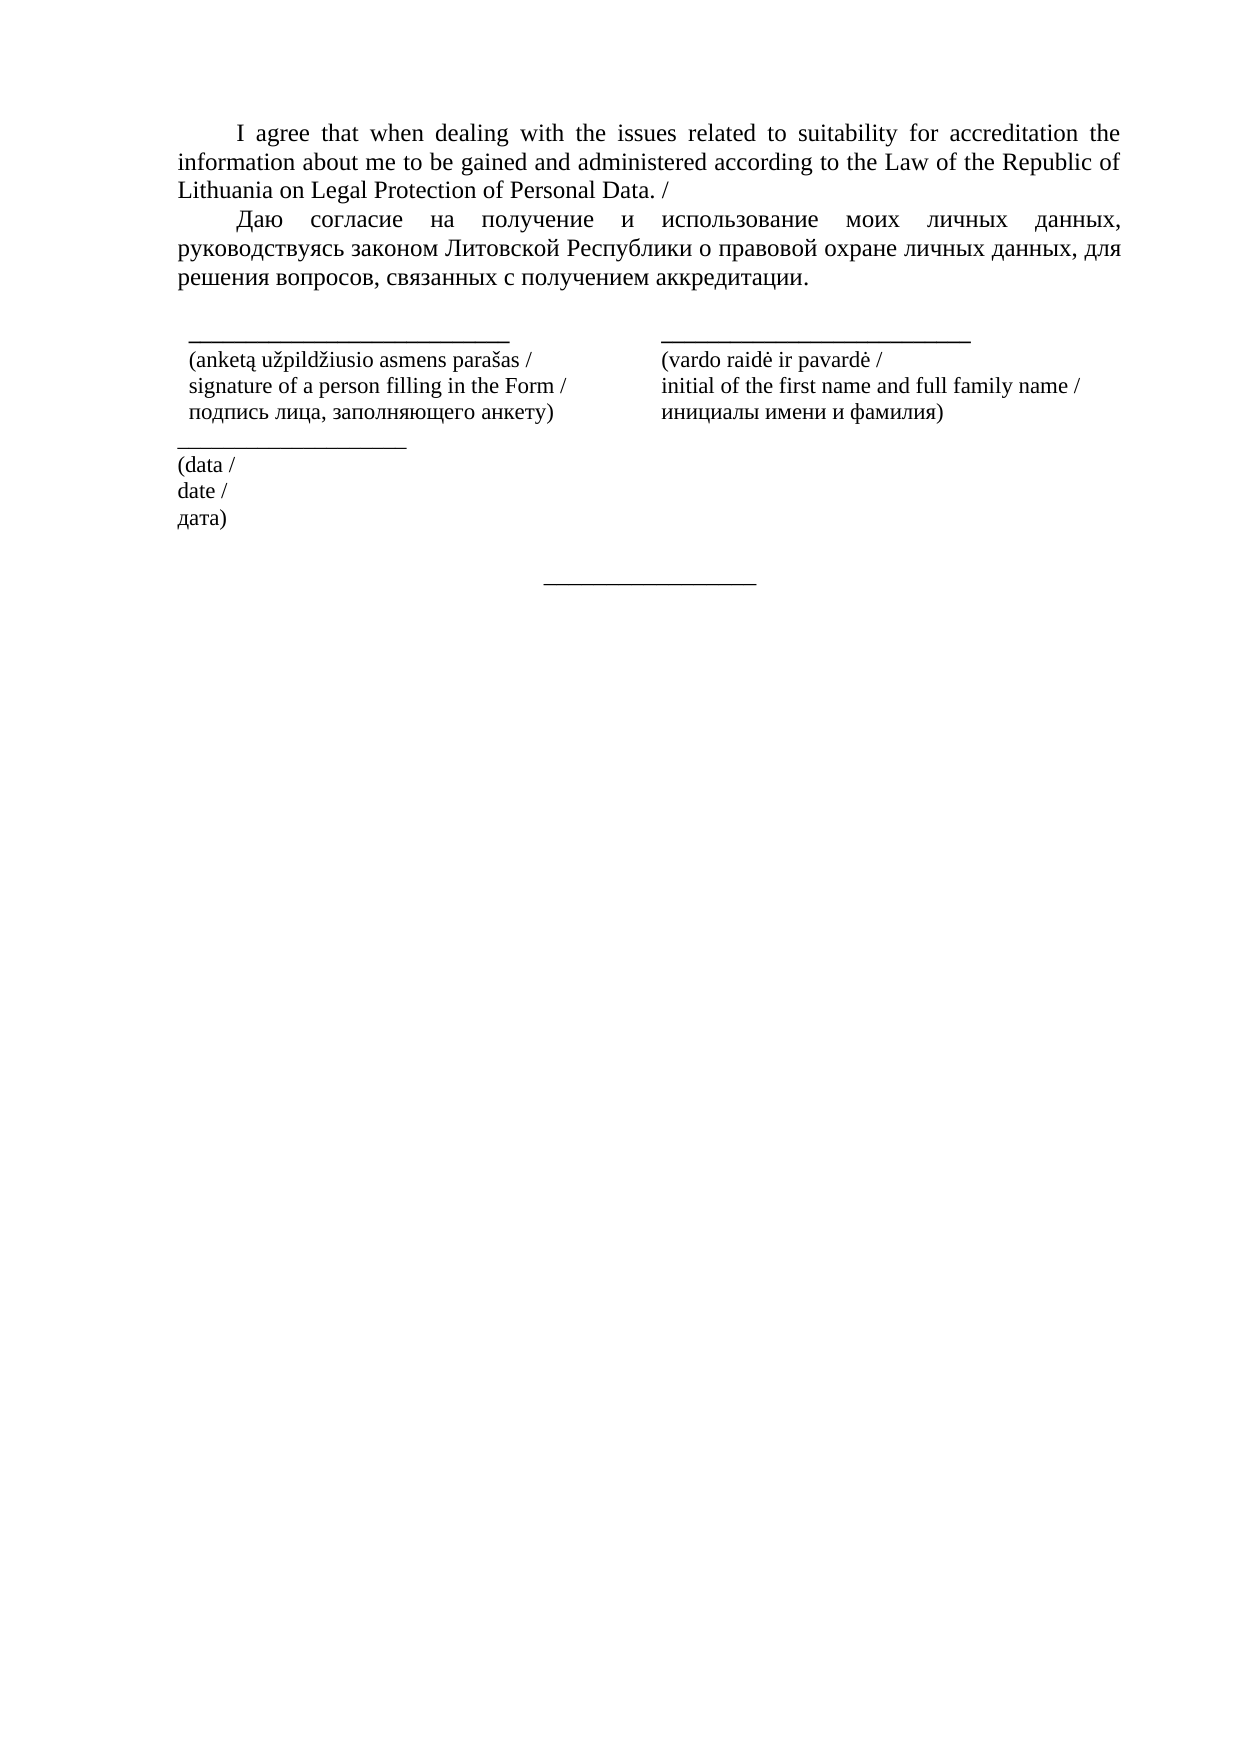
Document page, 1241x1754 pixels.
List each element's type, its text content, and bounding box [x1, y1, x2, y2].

table_header ____________________________ (anketą užpildžiusio asmens parašas / signature of a person filling in the Form / подпись лица, заполняющего анкету) [177, 319, 650, 425]
table_header ___________________________ (vardo raidė ir pavardė / initial of the first name and full family name / инициалы имени и фамилия) [650, 319, 1122, 425]
text ____________________ [177, 425, 1122, 451]
text дата) [177, 504, 1122, 530]
text _________________ [177, 559, 1122, 588]
text I agree that when dealing with the issues related to suitability for accreditation the information about me to be gained and administered according to the Law of the Republic of Lithuania on Legal Protection of Personal Data. / [177, 118, 1122, 204]
text (data / [177, 451, 1122, 477]
text date / [177, 477, 1122, 504]
text Даю согласие на получение и использование моих личных данных, руководствуясь законом Литовской Республики о правовой охране личных данных, для решения вопросов, связанных с получением аккредитации. [177, 204, 1122, 291]
